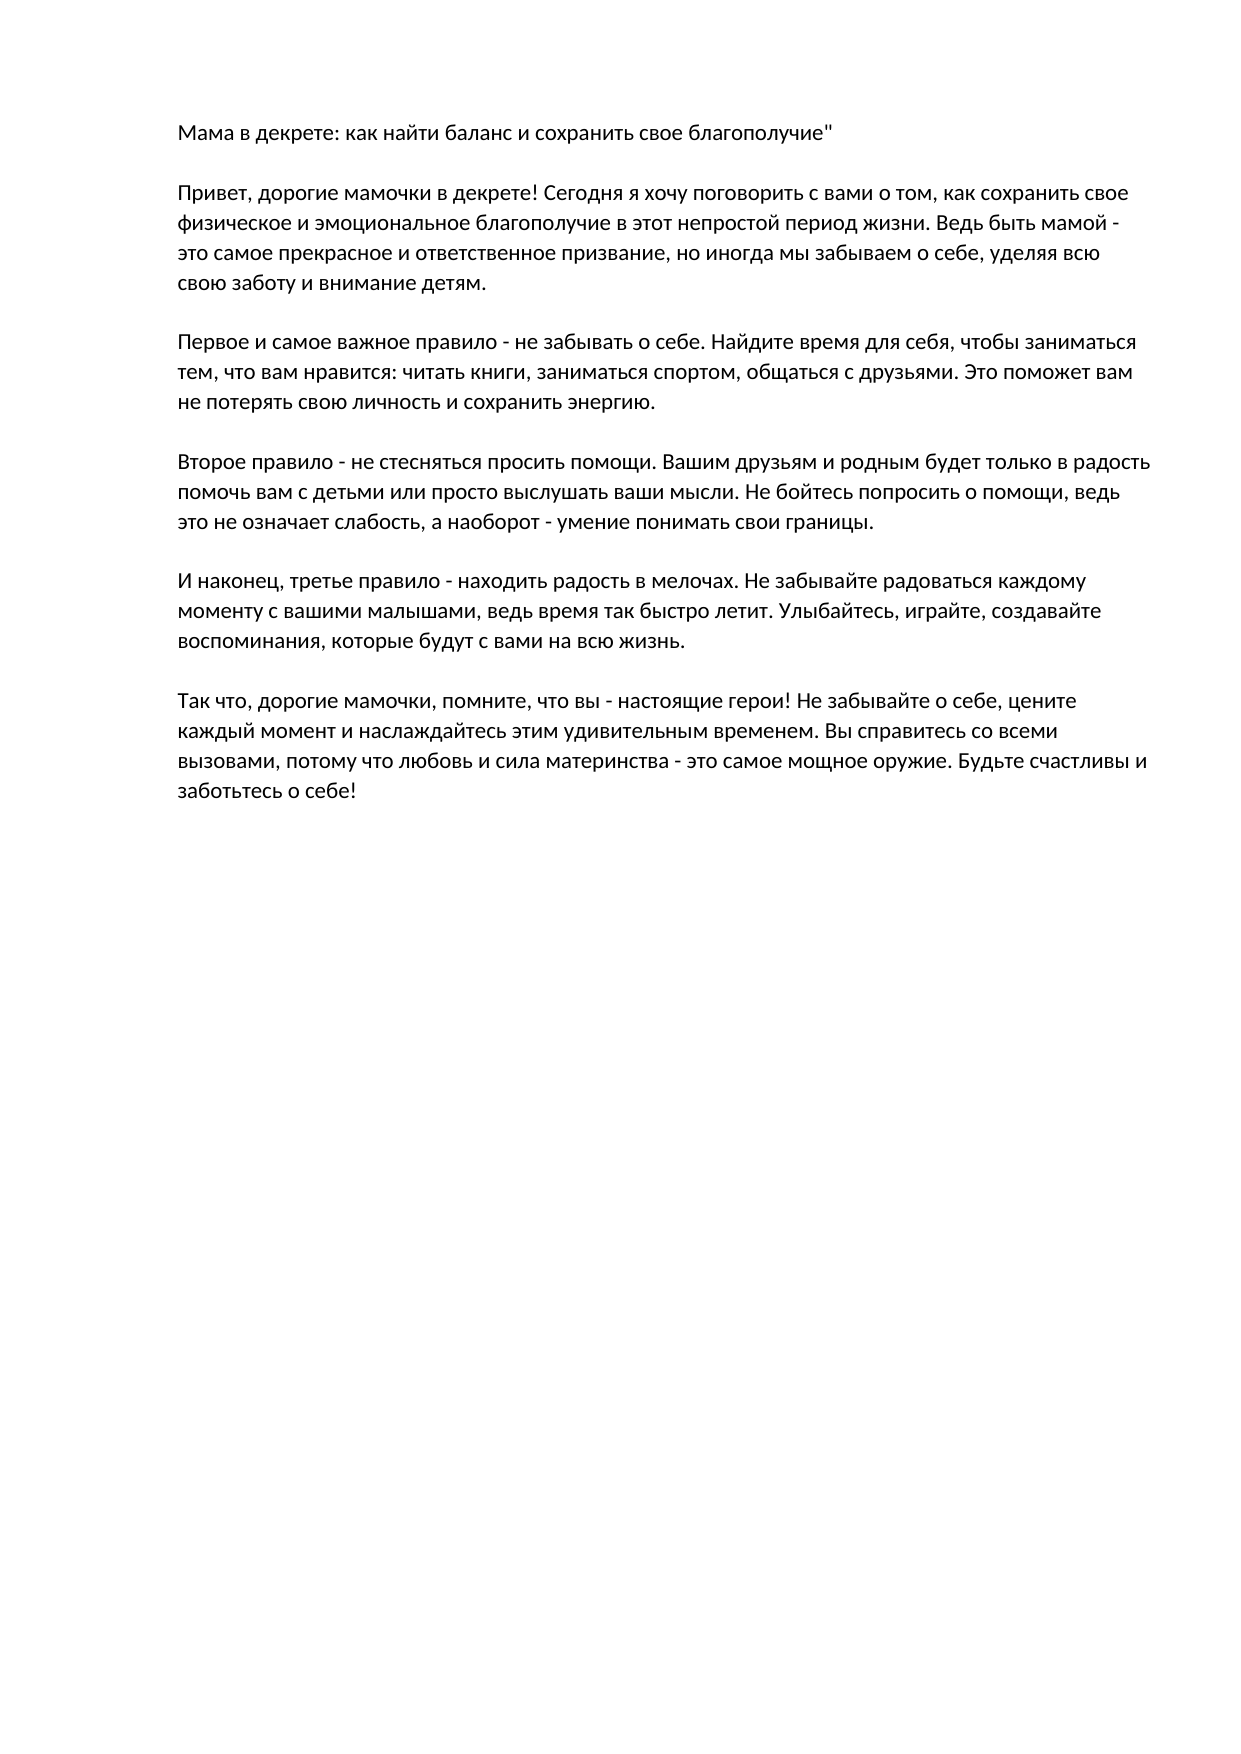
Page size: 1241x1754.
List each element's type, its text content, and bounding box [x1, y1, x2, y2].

text Мама в декрете: как найти баланс и сохранить свое благополучие" Привет, дорогие мамочки в декрете! Сегодня я хочу поговорить с вами о том, как сохранить свое физическое и эмоциональное благополучие в этот непростой период жизни. Ведь быть мамой - это самое прекрасное и ответственное призвание, но иногда мы забываем о себе, уделяя всю свою заботу и внимание детям. Первое и самое важное правило - не забывать о себе. Найдите время для себя, чтобы заниматься тем, что вам нравится: читать книги, заниматься спортом, общаться с друзьями. Это поможет вам не потерять свою личность и сохранить энергию. Второе правило - не стесняться просить помощи. Вашим друзьям и родным будет только в радость помочь вам с детьми или просто выслушать ваши мысли. Не бойтесь попросить о помощи, ведь это не означает слабость, а наоборот - умение понимать свои границы. И наконец, третье правило - находить радость в мелочах. Не забывайте радоваться каждому моменту с вашими малышами, ведь время так быстро летит. Улыбайтесь, играйте, создавайте воспоминания, которые будут с вами на всю жизнь. Так что, дорогие мамочки, помните, что вы - настоящие герои! Не забывайте о себе, цените каждый момент и наслаждайтесь этим удивительным временем. Вы справитесь со всеми вызовами, потому что любовь и сила материнства - это самое мощное оружие. Будьте счастливы и заботьтесь о себе! [177, 118, 1152, 804]
